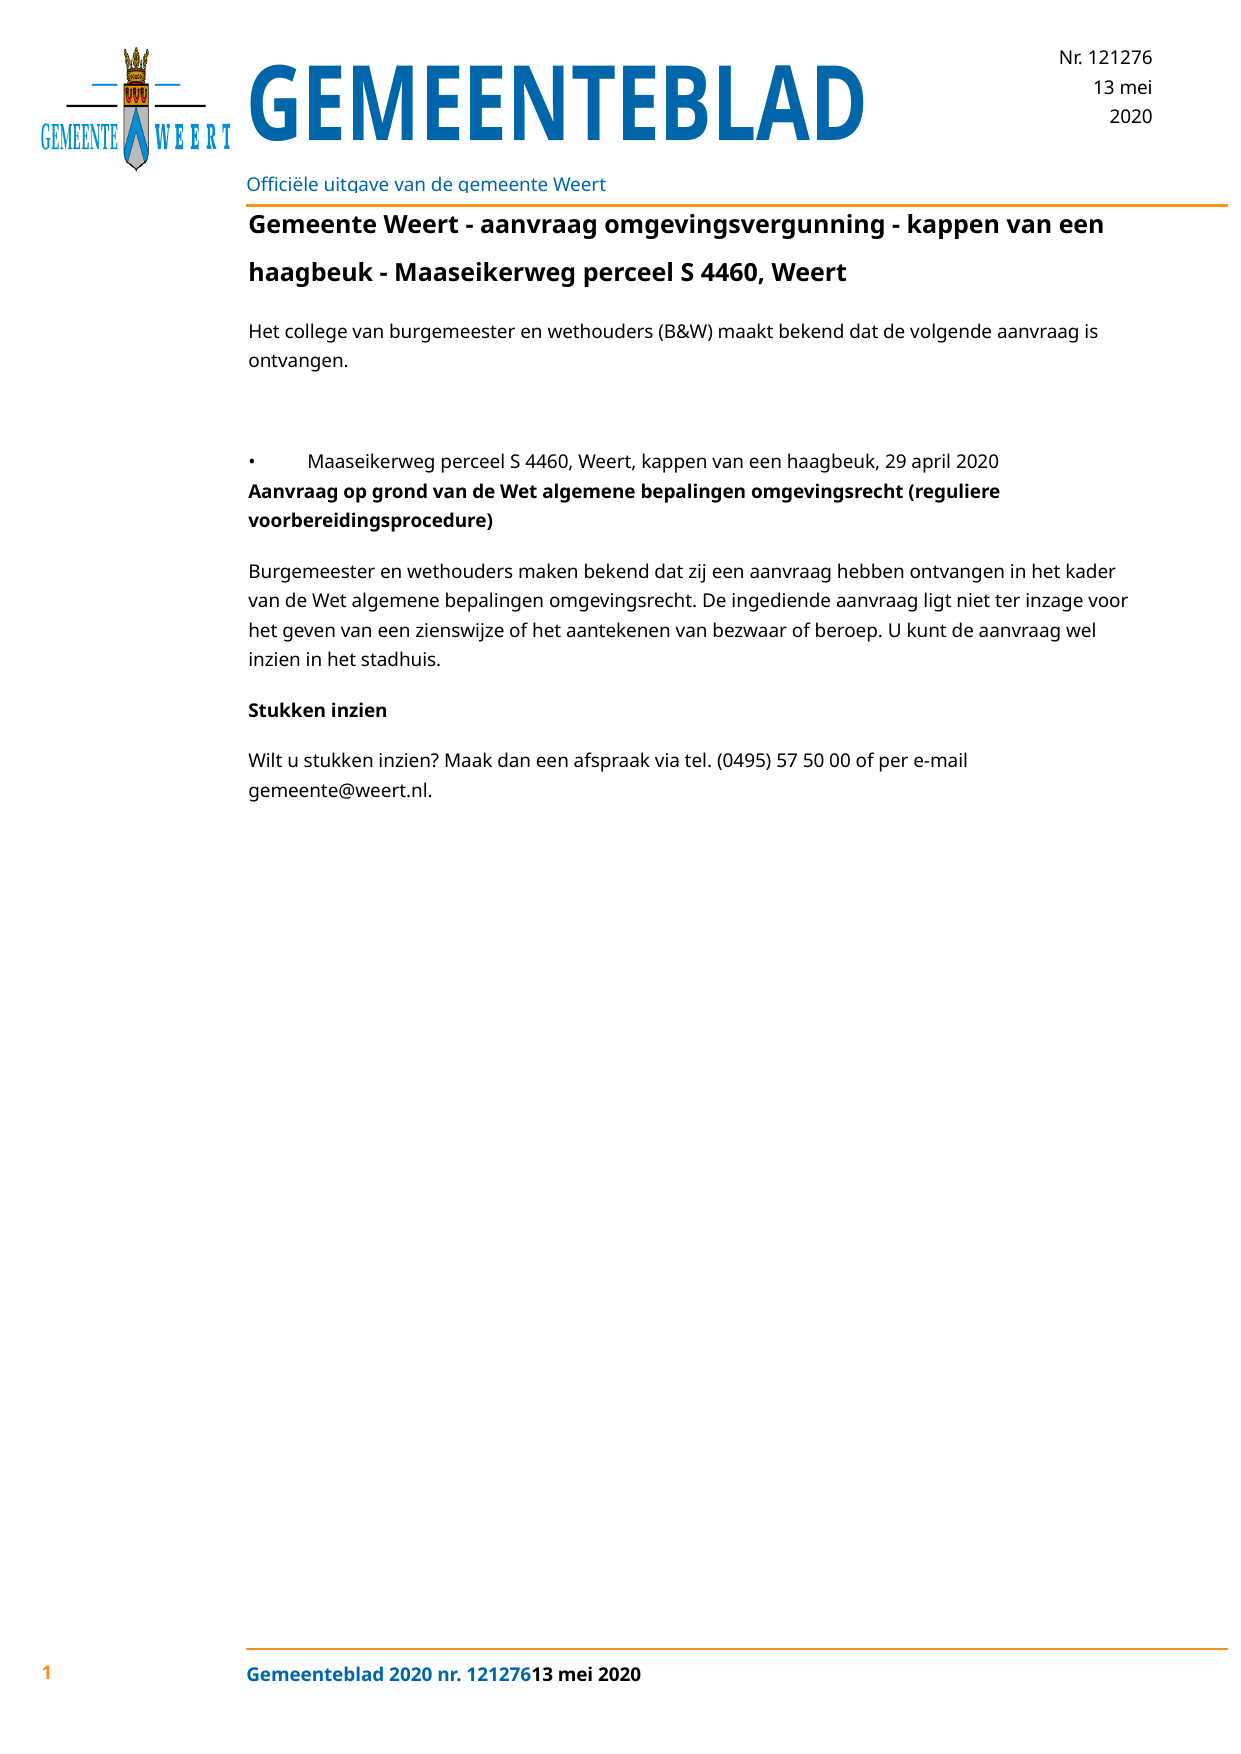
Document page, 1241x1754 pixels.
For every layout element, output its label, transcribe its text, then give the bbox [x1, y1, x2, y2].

text Wilt u stukken inzien? Maak dan een afspraak via tel. (0495) 57 50 00 of per e-mail gemeente@weert.nl. [248, 747, 1152, 803]
list Maaseikerweg perceel S 4460, Weert, kappen van een haagbeuk, 29 april 2020 [248, 448, 1152, 474]
picture [41, 47, 231, 172]
text Aanvraag op grond van de Wet algemene bepalingen omgevingsrecht (reguliere voorbereidingsprocedure) [248, 478, 1152, 533]
text Gemeente Weert - aanvraag omgevingsvergunning - kappen van een haagbeuk - Maaseikerweg perceel S 4460, Weert [248, 207, 1152, 288]
text Burgemeester en wethouders maken bekend dat zij een aanvraag hebben ontvangen in het kader van de Wet algemene bepalingen omgevingsrecht. De ingediende aanvraag ligt niet ter inzage voor het geven van een zienswijze of het aantekenen van bezwaar of beroep. U kunt de aanvraag wel inzien in het stadhuis. [248, 558, 1152, 672]
text Stukken inzien [248, 697, 1152, 723]
text Het college van burgemeester en wethouders (B&W) maakt bekend dat de volgende aanvraag is ontvangen. [248, 318, 1152, 373]
